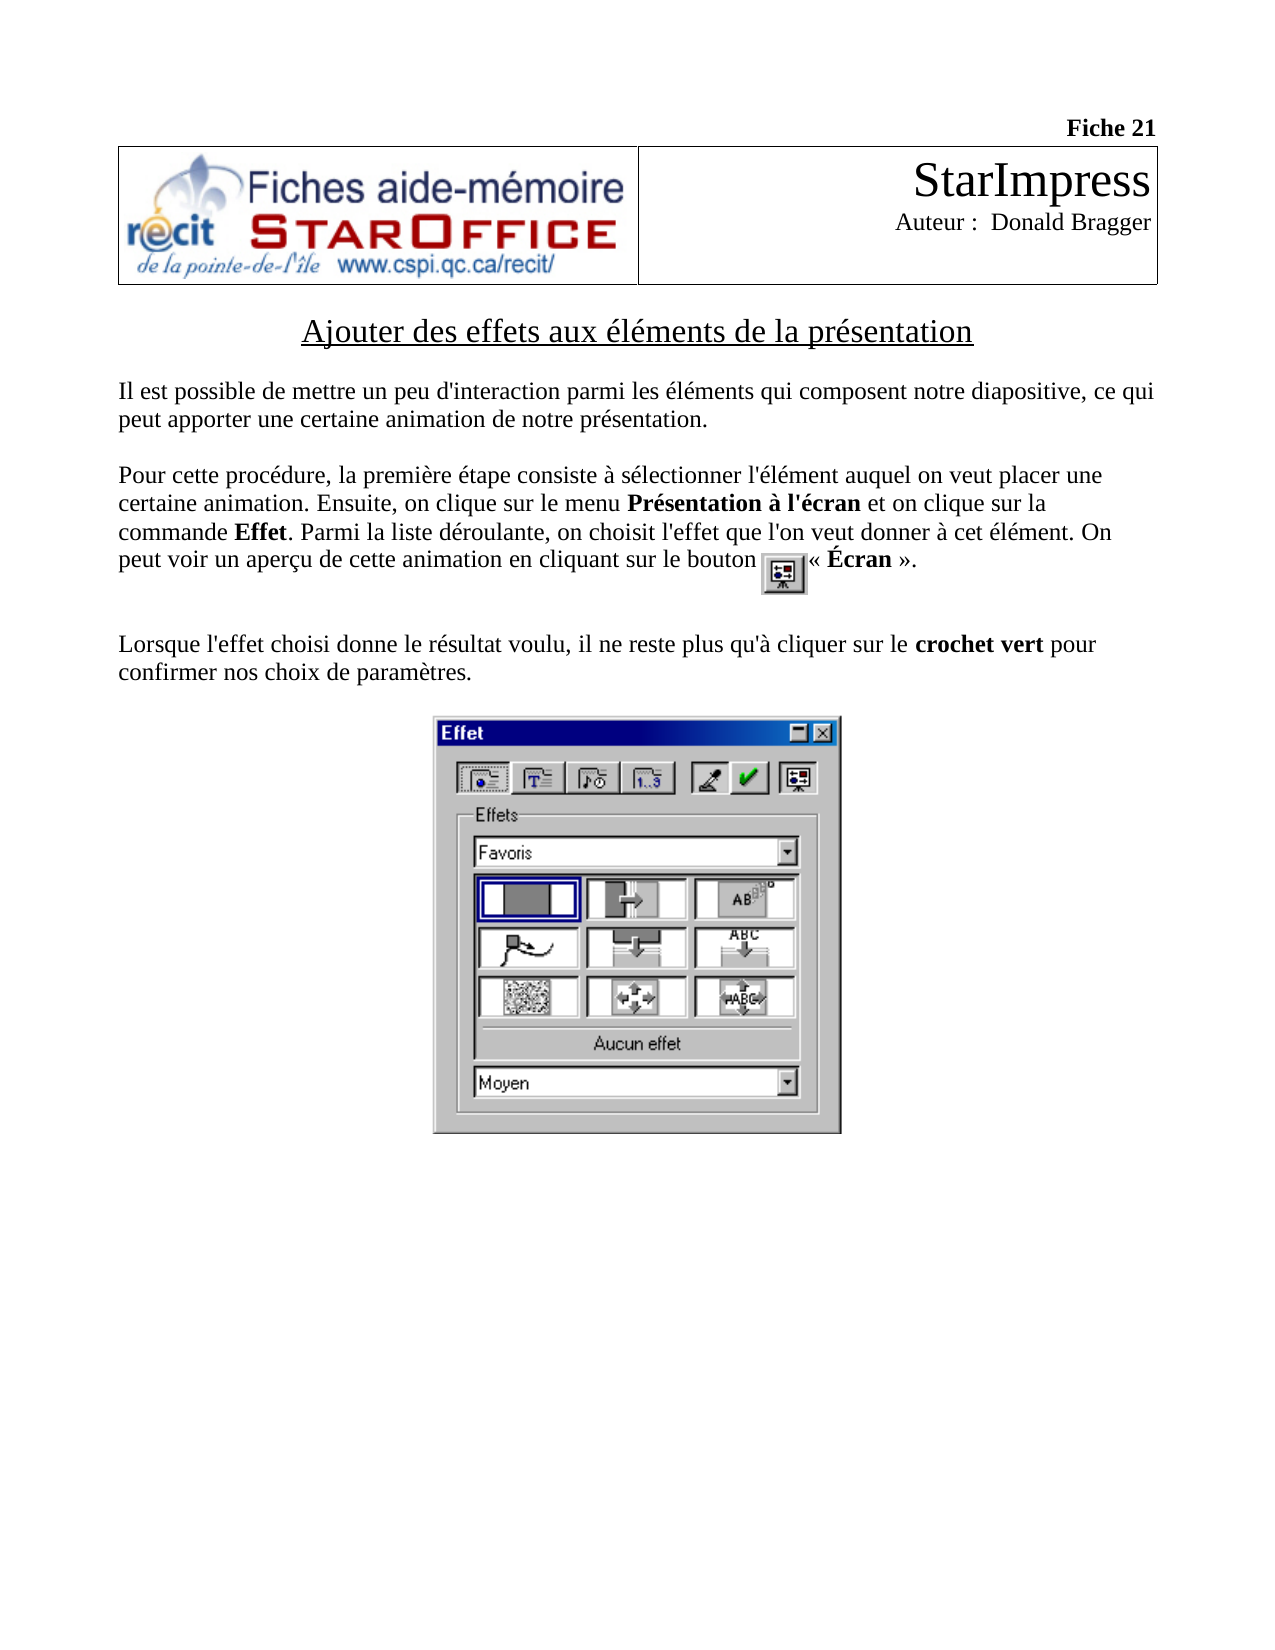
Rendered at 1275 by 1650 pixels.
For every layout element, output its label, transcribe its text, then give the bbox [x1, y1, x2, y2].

text Ajouter des effets aux éléments de la présentation [118, 312, 1157, 349]
table_header [119, 147, 637, 284]
text Lorsque l'effet choisi donne le résultat voulu, il ne reste plus qu'à cliquer sur le crochet vert pour confirmer nos choix de paramètres. [118, 629, 1157, 686]
table_header StarImpress Auteur : Donald Bragger [639, 147, 1157, 284]
text Il est possible de mettre un peu d'interaction parmi les éléments qui composent notre diapositive, ce qui peut apporter une certaine animation de notre présentation. [118, 377, 1157, 433]
picture [761, 553, 808, 595]
picture [123, 152, 632, 279]
text Pour cette procédure, la première étape consiste à sélectionner l'élément auquel on veut placer une certaine animation. Ensuite, on clique sur le menu Présentation à l'écran et on clique sur la commande Effet. Parmi la liste déroulante, on choisit l'effet que l'on veut donner à cet élément. On peut voir un aperçu de cette animation en cliquant sur le bouton « Écran ». [118, 461, 1157, 573]
